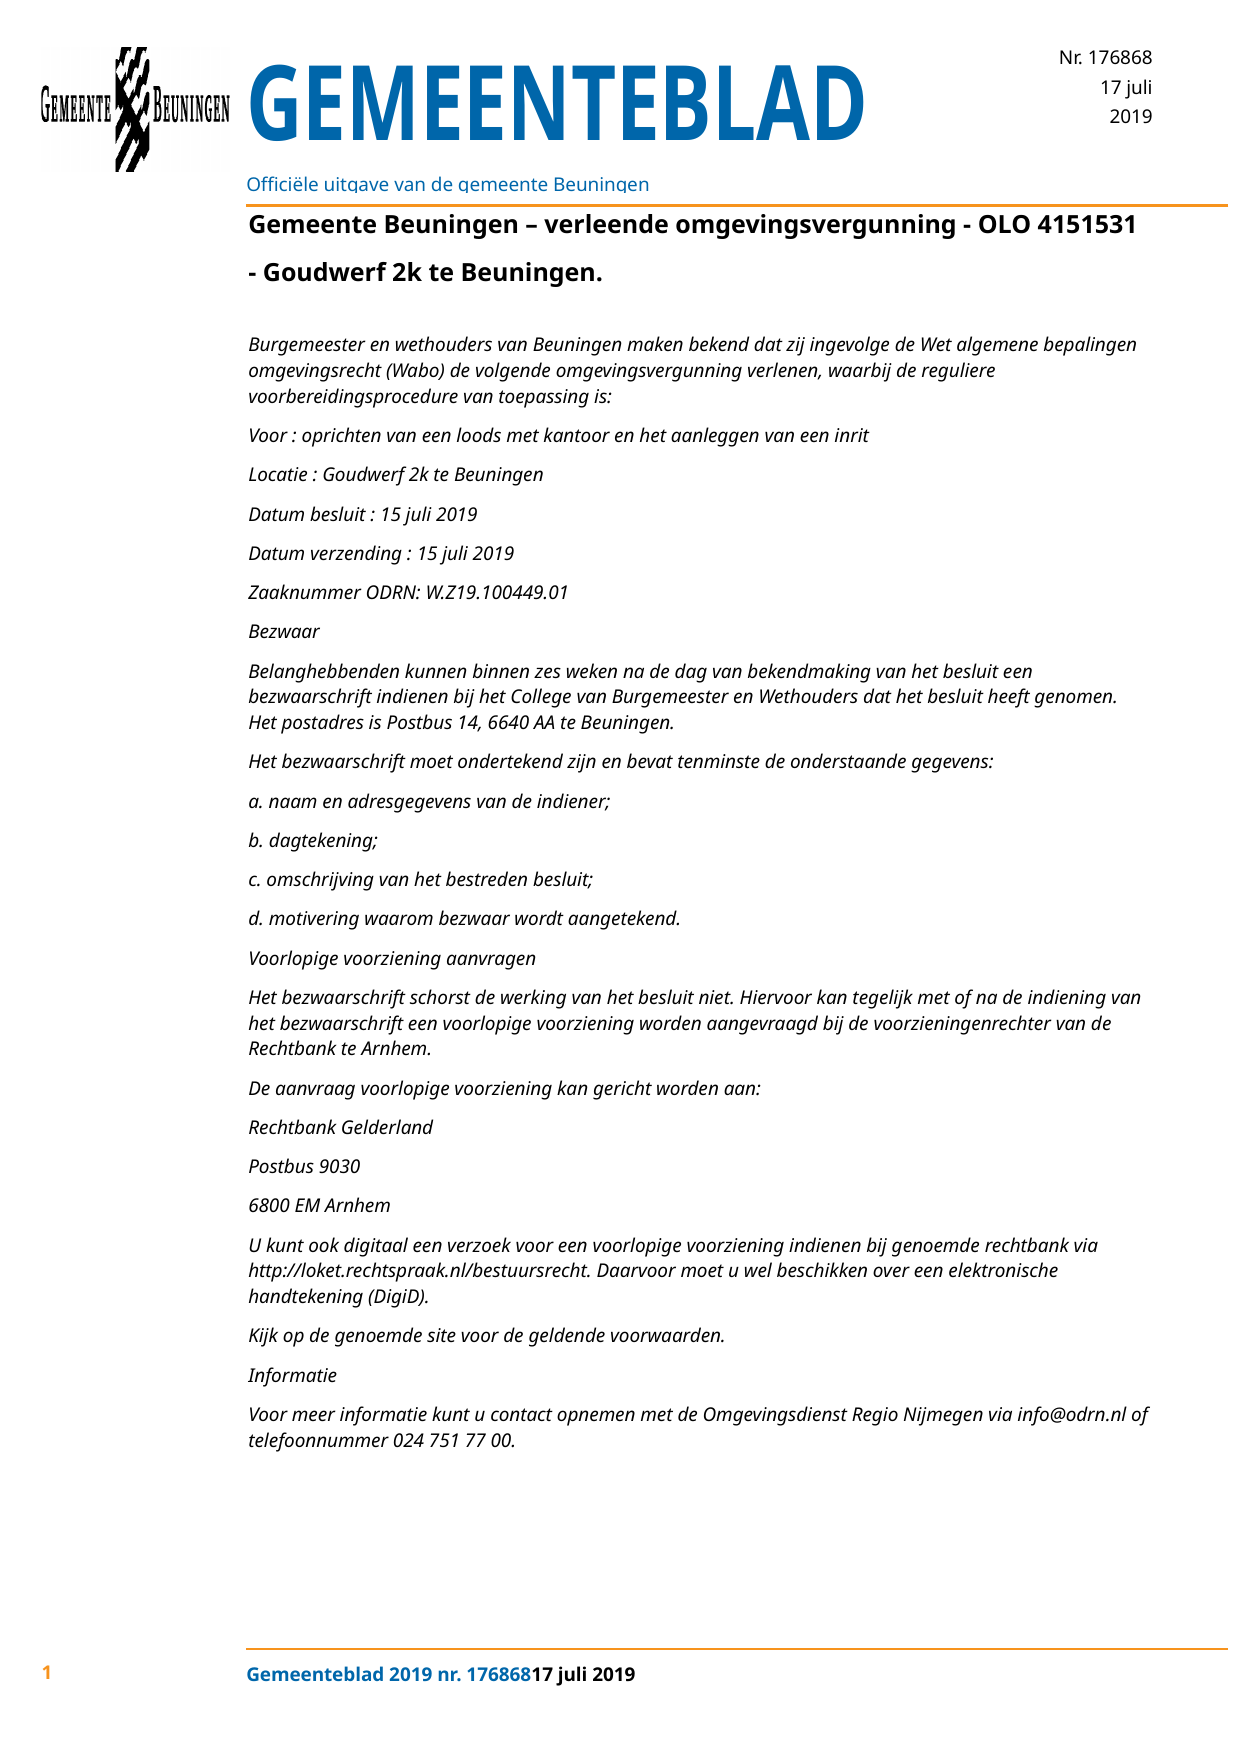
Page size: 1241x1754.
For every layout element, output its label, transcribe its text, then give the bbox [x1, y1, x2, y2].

text Voor meer informatie kunt u contact opnemen met de Omgevingsdienst Regio Nijmegen via info@odrn.nl of telefoonnummer 024 751 77 00. [248, 1401, 1152, 1453]
text Rechtbank Gelderland [248, 1114, 1152, 1140]
text Voorlopige voorziening aanvragen [248, 945, 1152, 971]
text De aanvraag voorlopige voorziening kan gericht worden aan: [248, 1075, 1152, 1101]
text Voor : oprichten van een loods met kantoor en het aanleggen van een inrit [248, 422, 1152, 448]
text Zaaknummer ODRN: W.Z19.100449.01 [248, 579, 1152, 605]
text Datum verzending : 15 juli 2019 [248, 540, 1152, 566]
text Belanghebbenden kunnen binnen zes weken na de dag van bekendmaking van het besluit een bezwaarschrift indienen bij het College van Burgemeester en Wethouders dat het besluit heeft genomen. Het postadres is Postbus 14, 6640 AA te Beuningen. [248, 658, 1152, 735]
text b. dagtekening; [248, 827, 1152, 853]
text Informatie [248, 1362, 1152, 1388]
picture [41, 47, 231, 172]
text Burgemeester en wethouders van Beuningen maken bekend dat zij ingevolge de Wet algemene bepalingen omgevingsrecht (Wabo) de volgende omgevingsvergunning verlenen, waarbij de reguliere voorbereidingsprocedure van toepassing is: [248, 331, 1152, 409]
text Het bezwaarschrift moet ondertekend zijn en bevat tenminste de onderstaande gegevens: [248, 748, 1152, 774]
text Het bezwaarschrift schorst de werking van het besluit niet. Hiervoor kan tegelijk met of na de indiening van het bezwaarschrift een voorlopige voorziening worden aangevraagd bij de voorzieningenrechter van de Rechtbank te Arnhem. [248, 984, 1152, 1061]
text U kunt ook digitaal een verzoek voor een voorlopige voorziening indienen bij genoemde rechtbank via http://loket.rechtspraak.nl/bestuursrecht. Daarvoor moet u wel beschikken over een elektronische handtekening (DigiD). [248, 1232, 1152, 1309]
text 6800 EM Arnhem [248, 1193, 1152, 1218]
text Kijk op de genoemde site voor de geldende voorwaarden. [248, 1323, 1152, 1348]
text Gemeente Beuningen – verleende omgevingsvergunning - OLO 4151531 - Goudwerf 2k te Beuningen. [248, 207, 1152, 288]
text d. motivering waarom bezwaar wordt aangetekend. [248, 906, 1152, 931]
text c. omschrijving van het bestreden besluit; [248, 866, 1152, 892]
text a. naam en adresgegevens van de indiener; [248, 788, 1152, 813]
text Locatie : Goudwerf 2k te Beuningen [248, 461, 1152, 487]
text Datum besluit : 15 juli 2019 [248, 501, 1152, 526]
text Postbus 9030 [248, 1153, 1152, 1179]
text Bezwaar [248, 618, 1152, 644]
